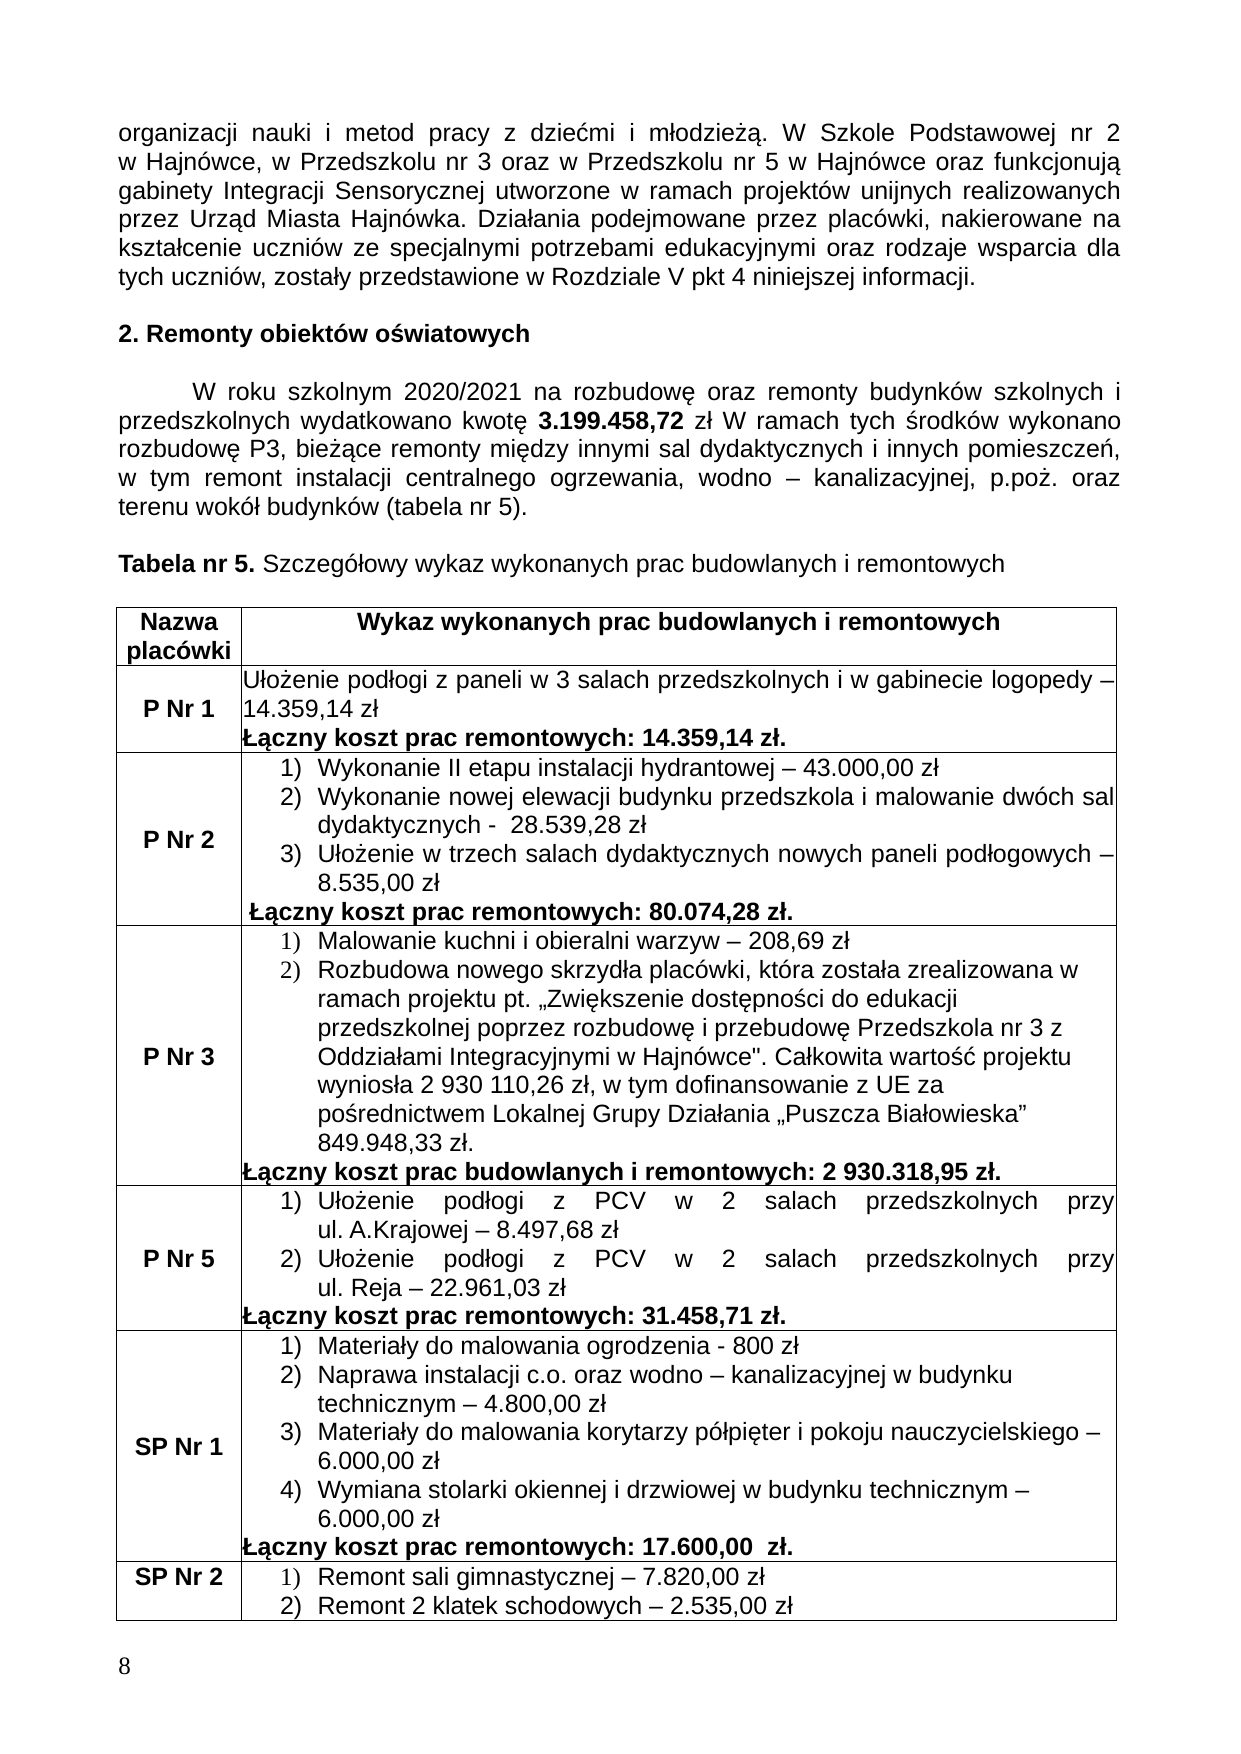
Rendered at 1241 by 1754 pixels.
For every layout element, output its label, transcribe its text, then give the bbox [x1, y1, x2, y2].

table_cell P Nr 3 [117, 926, 241, 1185]
table_cell P Nr 5 [117, 1186, 241, 1330]
table_header Wykaz wykonanych prac budowlanych i remontowych [242, 608, 1116, 664]
text organizacji nauki i metod pracy z dziećmi i młodzieżą. W Szkole Podstawowej nr 2 w Hajnówce, w Przedszkolu nr 3 oraz w Przedszkolu nr 5 w Hajnówce oraz funkcjonują gabinety Integracji Sensorycznej utworzone w ramach projektów unijnych realizowanych przez Urząd Miasta Hajnówka. Działania podejmowane przez placówki, nakierowane na kształcenie uczniów ze specjalnymi potrzebami edukacyjnymi oraz rodzaje wsparcia dla tych uczniów, zostały przedstawione w Rozdziale V pkt 4 niniejszej informacji. [118, 118, 1122, 291]
table_cell Materiały do malowania ogrodzenia - 800 zł Naprawa instalacji c.o. oraz wodno – kanalizacyjnej w budynku technicznym – 4.800,00 zł Materiały do malowania korytarzy półpięter i pokoju nauczycielskiego – 6.000,00 zł Wymiana stolarki okiennej i drzwiowej w budynku technicznym – 6.000,00 zł Łączny koszt prac remontowych: 17.600,00 zł. [242, 1331, 1116, 1561]
text W roku szkolnym 2020/2021 na rozbudowę oraz remonty budynków szkolnych i przedszkolnych wydatkowano kwotę 3.199.458,72 zł W ramach tych środków wykonano rozbudowę P3, bieżące remonty między innymi sal dydaktycznych i innych pomieszczeń, w tym remont instalacji centralnego ogrzewania, wodno – kanalizacyjnej, p.poż. oraz terenu wokół budynków (tabela nr 5). [118, 377, 1122, 521]
table_cell Ułożenie podłogi z paneli w 3 salach przedszkolnych i w gabinecie logopedy – 14.359,14 zł Łączny koszt prac remontowych: 14.359,14 zł. [242, 666, 1116, 752]
table_header Nazwa placówki [117, 608, 241, 664]
table_cell Ułożenie podłogi z PCV w 2 salach przedszkolnych przy ul. A.Krajowej – 8.497,68 zł Ułożenie podłogi z PCV w 2 salach przedszkolnych przy ul. Reja – 22.961,03 zł Łączny koszt prac remontowych: 31.458,71 zł. [242, 1186, 1116, 1330]
table_cell Malowanie kuchni i obieralni warzyw – 208,69 zł Rozbudowa nowego skrzydła placówki, która została zrealizowana w ramach projektu pt. „Zwiększenie dostępności do edukacji przedszkolnej poprzez rozbudowę i przebudowę Przedszkola nr 3 z Oddziałami Integracyjnymi w Hajnówce". Całkowita wartość projektu wyniosła 2 930 110,26 zł, w tym dofinansowanie z UE za pośrednictwem Lokalnej Grupy Działania „Puszcza Białowieska” 849.948,33 zł. Łączny koszt prac budowlanych i remontowych: 2 930.318,95 zł. [242, 926, 1116, 1185]
table_cell SP Nr 2 [117, 1562, 241, 1620]
table_cell SP Nr 1 [117, 1331, 241, 1561]
table_cell Remont sali gimnastycznej – 7.820,00 zł Remont 2 klatek schodowych – 2.535,00 zł Remont korytarzy na I, II, III piętrze, 16 sal lekcyjnych, sali terapii sensorycznej, gabinetu psychologa i pedagoga, łazienka na III piętrze dla niepełnosprawnych, pokoju intendentki, biblioteki – 10.907,15 zł Łączny koszt prac remontowych: 21.667,64 zł. [242, 1562, 1116, 1620]
table_cell P Nr 2 [117, 753, 241, 925]
text Tabela nr 5. Szczegółowy wykaz wykonanych prac budowlanych i remontowych [118, 549, 1122, 578]
table_cell Wykonanie II etapu instalacji hydrantowej – 43.000,00 zł Wykonanie nowej elewacji budynku przedszkola i malowanie dwóch sal dydaktycznych - 28.539,28 zł Ułożenie w trzech salach dydaktycznych nowych paneli podłogowych – 8.535,00 zł Łączny koszt prac remontowych: 80.074,28 zł. [242, 753, 1116, 925]
text 2. Remonty obiektów oświatowych [118, 319, 1122, 348]
table_cell P Nr 1 [117, 666, 241, 752]
